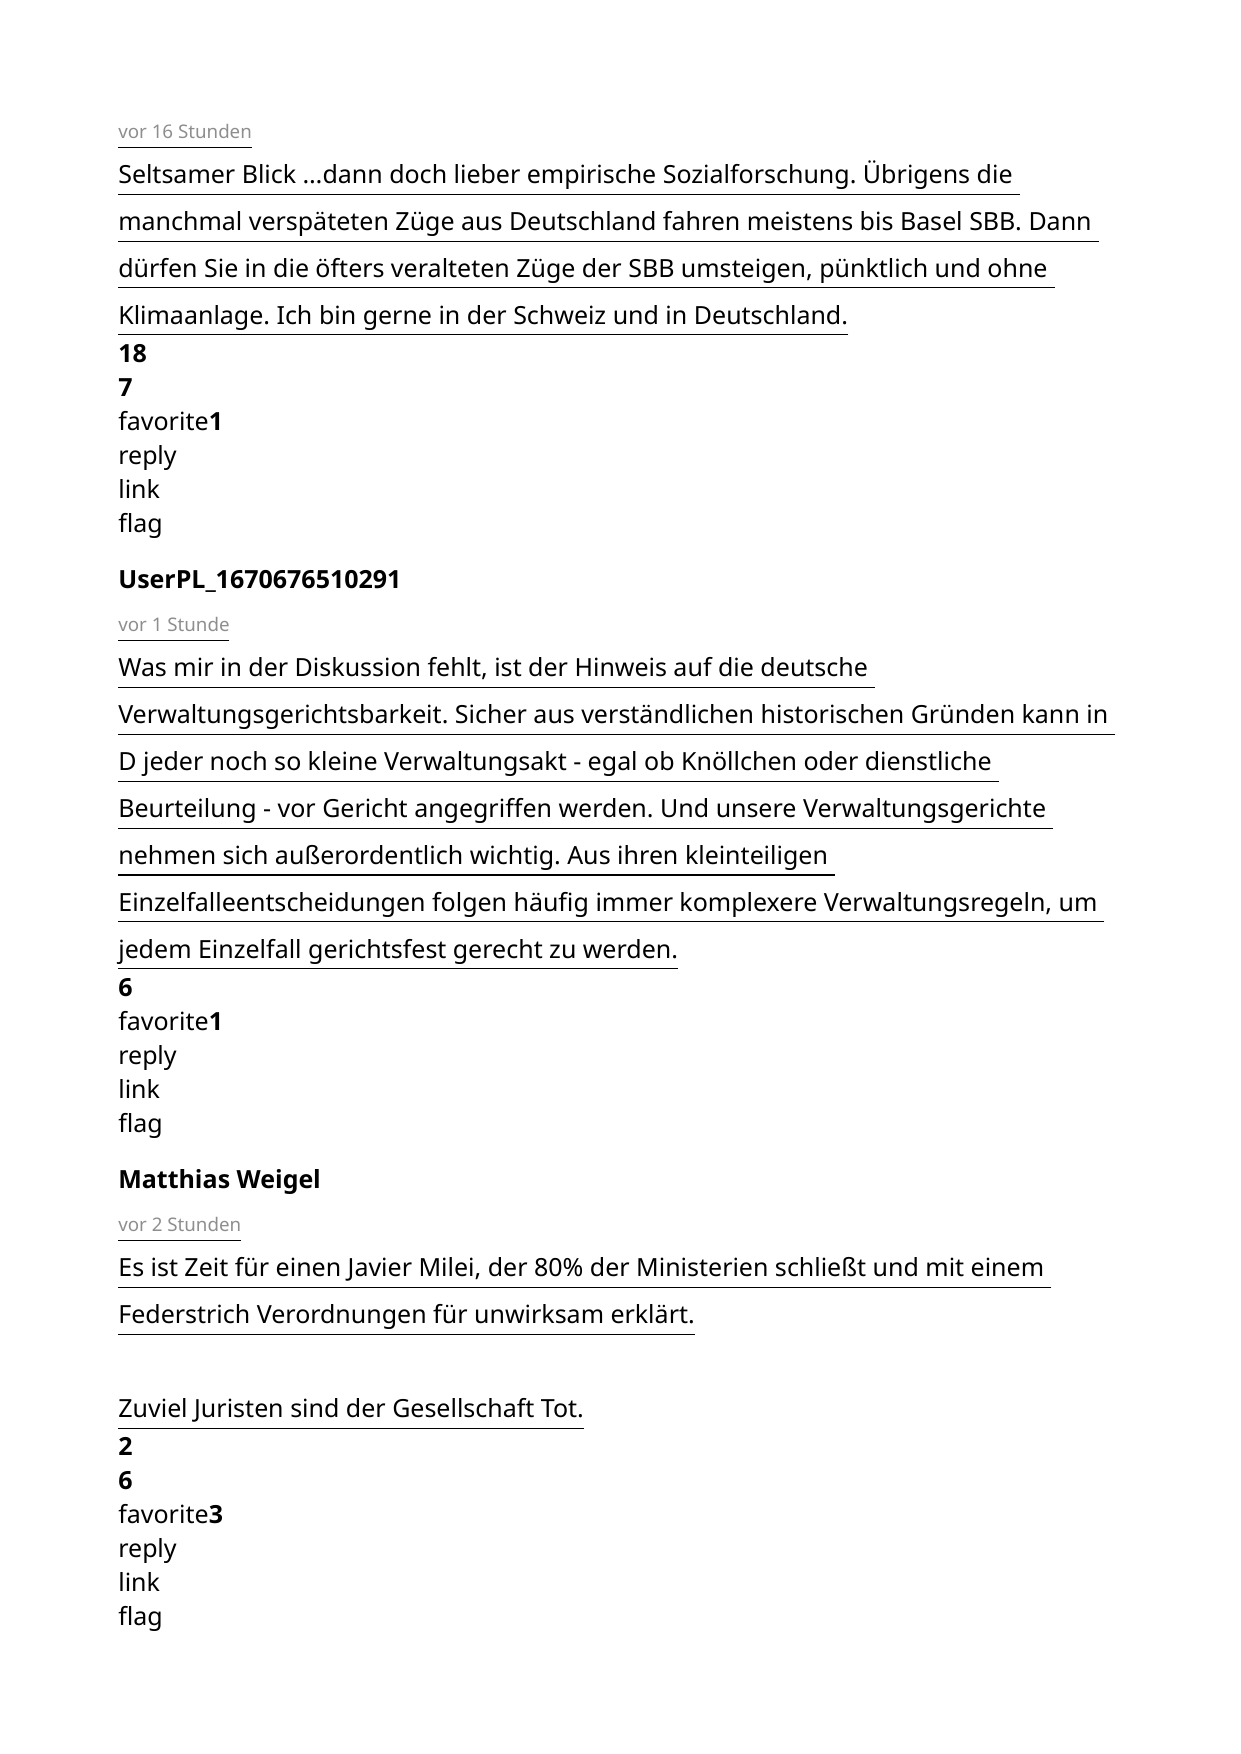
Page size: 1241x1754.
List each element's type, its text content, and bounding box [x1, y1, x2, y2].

text reply [118, 1037, 1122, 1072]
text Was mir in der Diskussion fehlt, ist der Hinweis auf die deutsche Verwaltungsgerichtsbarkeit. Sicher aus verständlichen historischen Gründen kann in D jeder noch so kleine Verwaltungsakt - egal ob Knöllchen oder dienstliche Beurteilung - vor Gericht angegriffen werden. Und unsere Verwaltungsgerichte nehmen sich außerordentlich wichtig. Aus ihren kleinteiligen Einzelfalleentscheidungen folgen häufig immer komplexere Verwaltungsregeln, um jedem Einzelfall gerichtsfest gerecht zu werden. [118, 641, 1122, 969]
text Es ist Zeit für einen Javier Milei, der 80% der Ministerien schließt und mit einem Federstrich Verordnungen für unwirksam erklärt. Zuviel Juristen sind der Gesellschaft Tot. [118, 1241, 1122, 1429]
text 6 [118, 1463, 1122, 1497]
text reply [118, 437, 1122, 472]
text flag [118, 1599, 1122, 1633]
text 6 [118, 969, 1122, 1003]
text vor 2 Stunden [118, 1212, 1122, 1241]
text 18 [118, 335, 1122, 369]
text favorite1 [118, 403, 1122, 437]
text vor 16 Stunden [118, 118, 1122, 148]
text 7 [118, 369, 1122, 403]
text flag [118, 1106, 1122, 1140]
text Matthias Weigel [118, 1155, 1114, 1196]
text 2 [118, 1429, 1122, 1463]
text favorite1 [118, 1003, 1122, 1037]
text link [118, 1072, 1122, 1106]
text Seltsamer Blick …dann doch lieber empirische Sozialforschung. Übrigens die manchmal verspäteten Züge aus Deutschland fahren meistens bis Basel SBB. Dann dürfen Sie in die öfters veralteten Züge der SBB umsteigen, pünktlich und ohne Klimaanlage. Ich bin gerne in der Schweiz und in Deutschland. [118, 148, 1122, 335]
text vor 1 Stunde [118, 612, 1122, 641]
text link [118, 472, 1122, 506]
text reply [118, 1531, 1122, 1565]
text UserPL_1670676510291 [118, 555, 1114, 596]
text link [118, 1565, 1122, 1599]
text favorite3 [118, 1497, 1122, 1531]
text flag [118, 506, 1122, 540]
